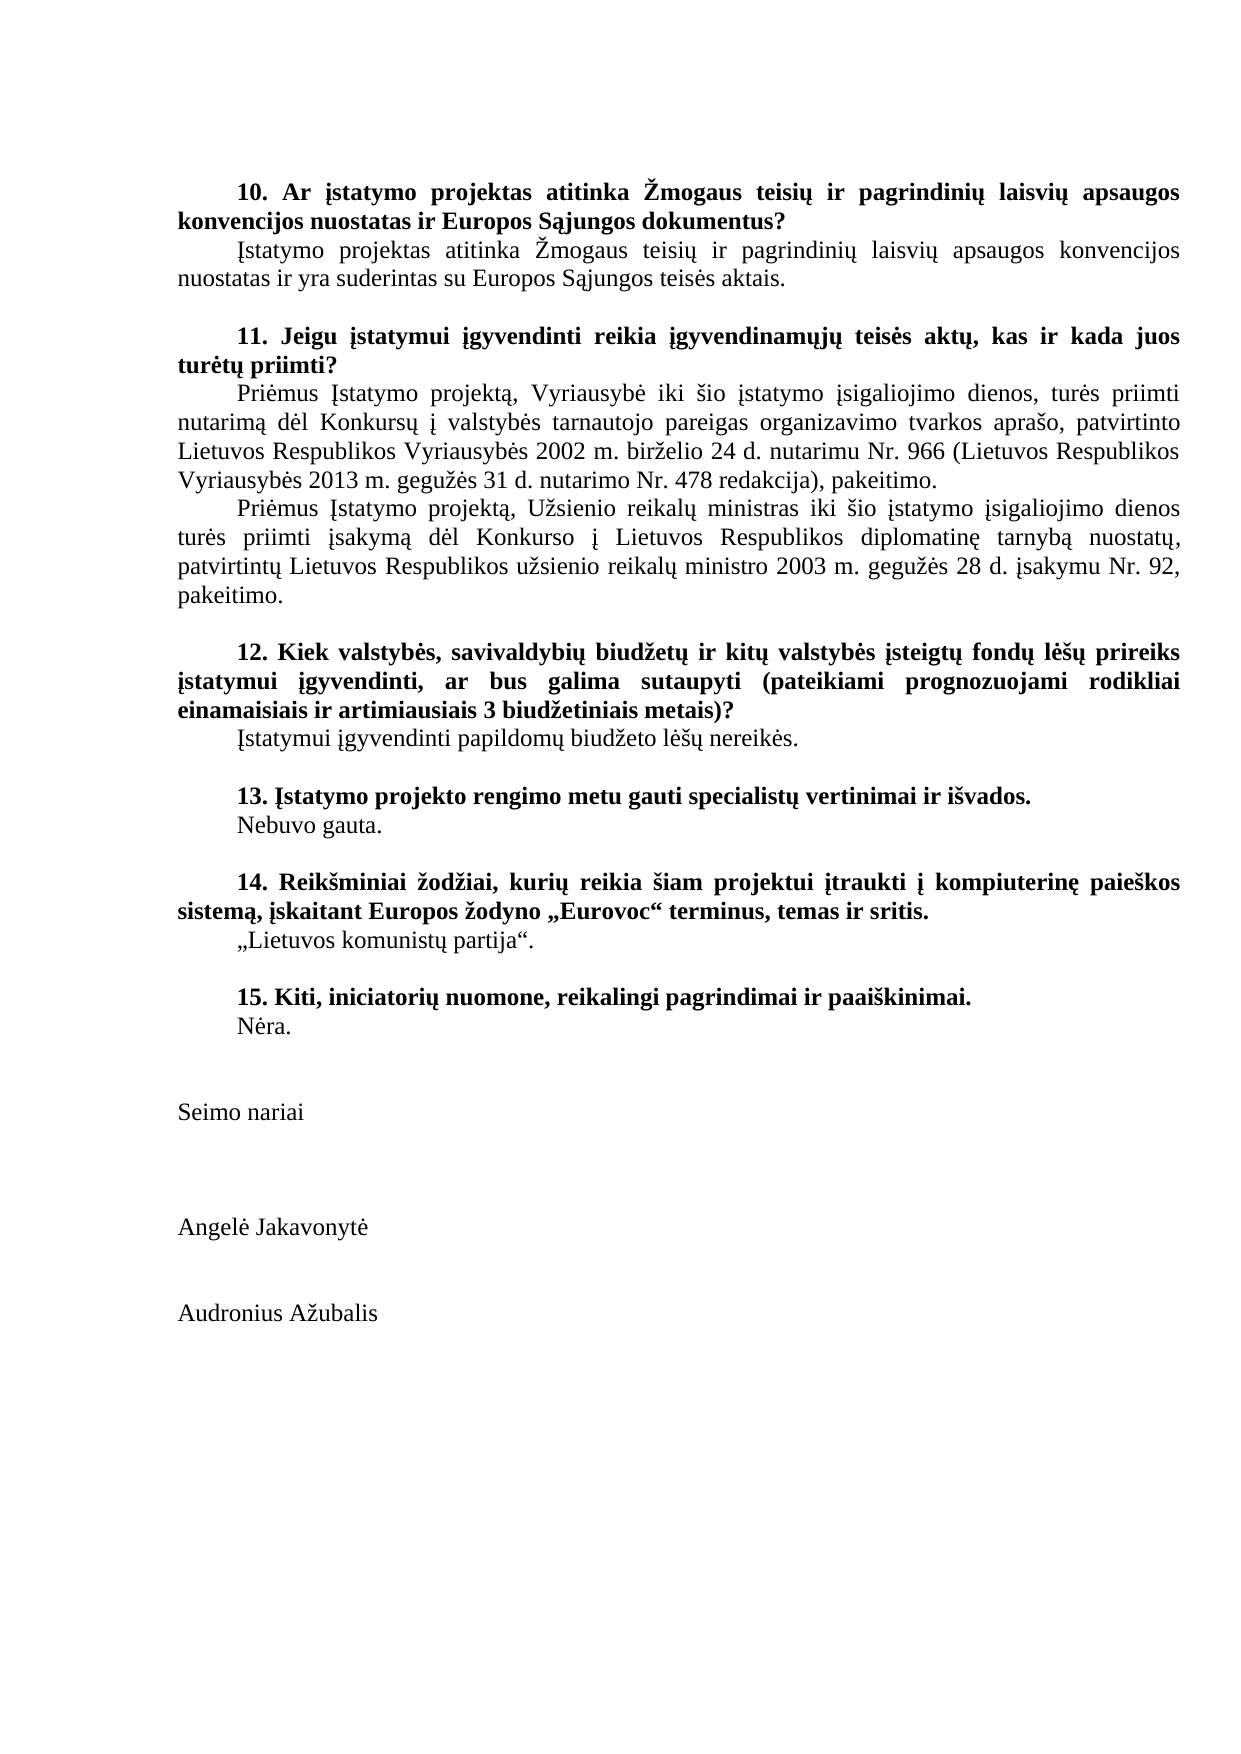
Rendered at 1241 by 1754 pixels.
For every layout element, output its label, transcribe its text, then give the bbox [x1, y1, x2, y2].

text Angelė Jakavonytė [177, 1212, 1181, 1241]
list 12. Kiek valstybės, savivaldybių biudžetų ir kitų valstybės įsteigtų fondų lėšų prireiks įstatymui įgyvendinti, ar bus galima sutaupyti (pateikiami prognozuojami rodikliai einamaisiais ir artimiausiais 3 biudžetiniais metais)? [177, 637, 1181, 723]
text Seimo nariai [177, 1097, 1181, 1126]
text Priėmus Įstatymo projektą, Užsienio reikalų ministras iki šio įstatymo įsigaliojimo dienos turės priimti įsakymą dėl Konkurso į Lietuvos Respublikos diplomatinę tarnybą nuostatų, patvirtintų Lietuvos Respublikos užsienio reikalų ministro 2003 m. gegužės 28 d. įsakymu Nr. 92, pakeitimo. [177, 493, 1181, 608]
text 13. Įstatymo projekto rengimo metu gauti specialistų vertinimai ir išvados. [177, 781, 1181, 810]
list 11. Jeigu įstatymui įgyvendinti reikia įgyvendinamųjų teisės aktų, kas ir kada juos turėtų priimti? [177, 321, 1181, 378]
text Įstatymo projektas atitinka Žmogaus teisių ir pagrindinių laisvių apsaugos konvencijos nuostatas ir yra suderintas su Europos Sąjungos teisės aktais. [177, 235, 1181, 292]
text Priėmus Įstatymo projektą, Vyriausybė iki šio įstatymo įsigaliojimo dienos, turės priimti nutarimą dėl Konkursų į valstybės tarnautojo pareigas organizavimo tvarkos aprašo, patvirtinto Lietuvos Respublikos Vyriausybės 2002 m. birželio 24 d. nutarimu Nr. 966 (Lietuvos Respublikos Vyriausybės 2013 m. gegužės 31 d. nutarimo Nr. 478 redakcija), pakeitimo. [177, 378, 1181, 493]
text 15. Kiti, iniciatorių nuomone, reikalingi pagrindimai ir paaiškinimai. [177, 982, 1181, 1011]
text Audronius Ažubalis [177, 1298, 1181, 1327]
text „Lietuvos komunistų partija“. [177, 925, 1181, 953]
text Nebuvo gauta. [177, 810, 1181, 838]
text Nėra. [177, 1011, 1181, 1040]
list 10. Ar įstatymo projektas atitinka Žmogaus teisių ir pagrindinių laisvių apsaugos konvencijos nuostatas ir Europos Sąjungos dokumentus? [177, 177, 1181, 235]
text 14. Reikšminiai žodžiai, kurių reikia šiam projektui įtraukti į kompiuterinę paieškos sistemą, įskaitant Europos žodyno „Eurovoc“ terminus, temas ir sritis. [177, 867, 1181, 925]
list Įstatymui įgyvendinti papildomų biudžeto lėšų nereikės. [177, 723, 1181, 752]
